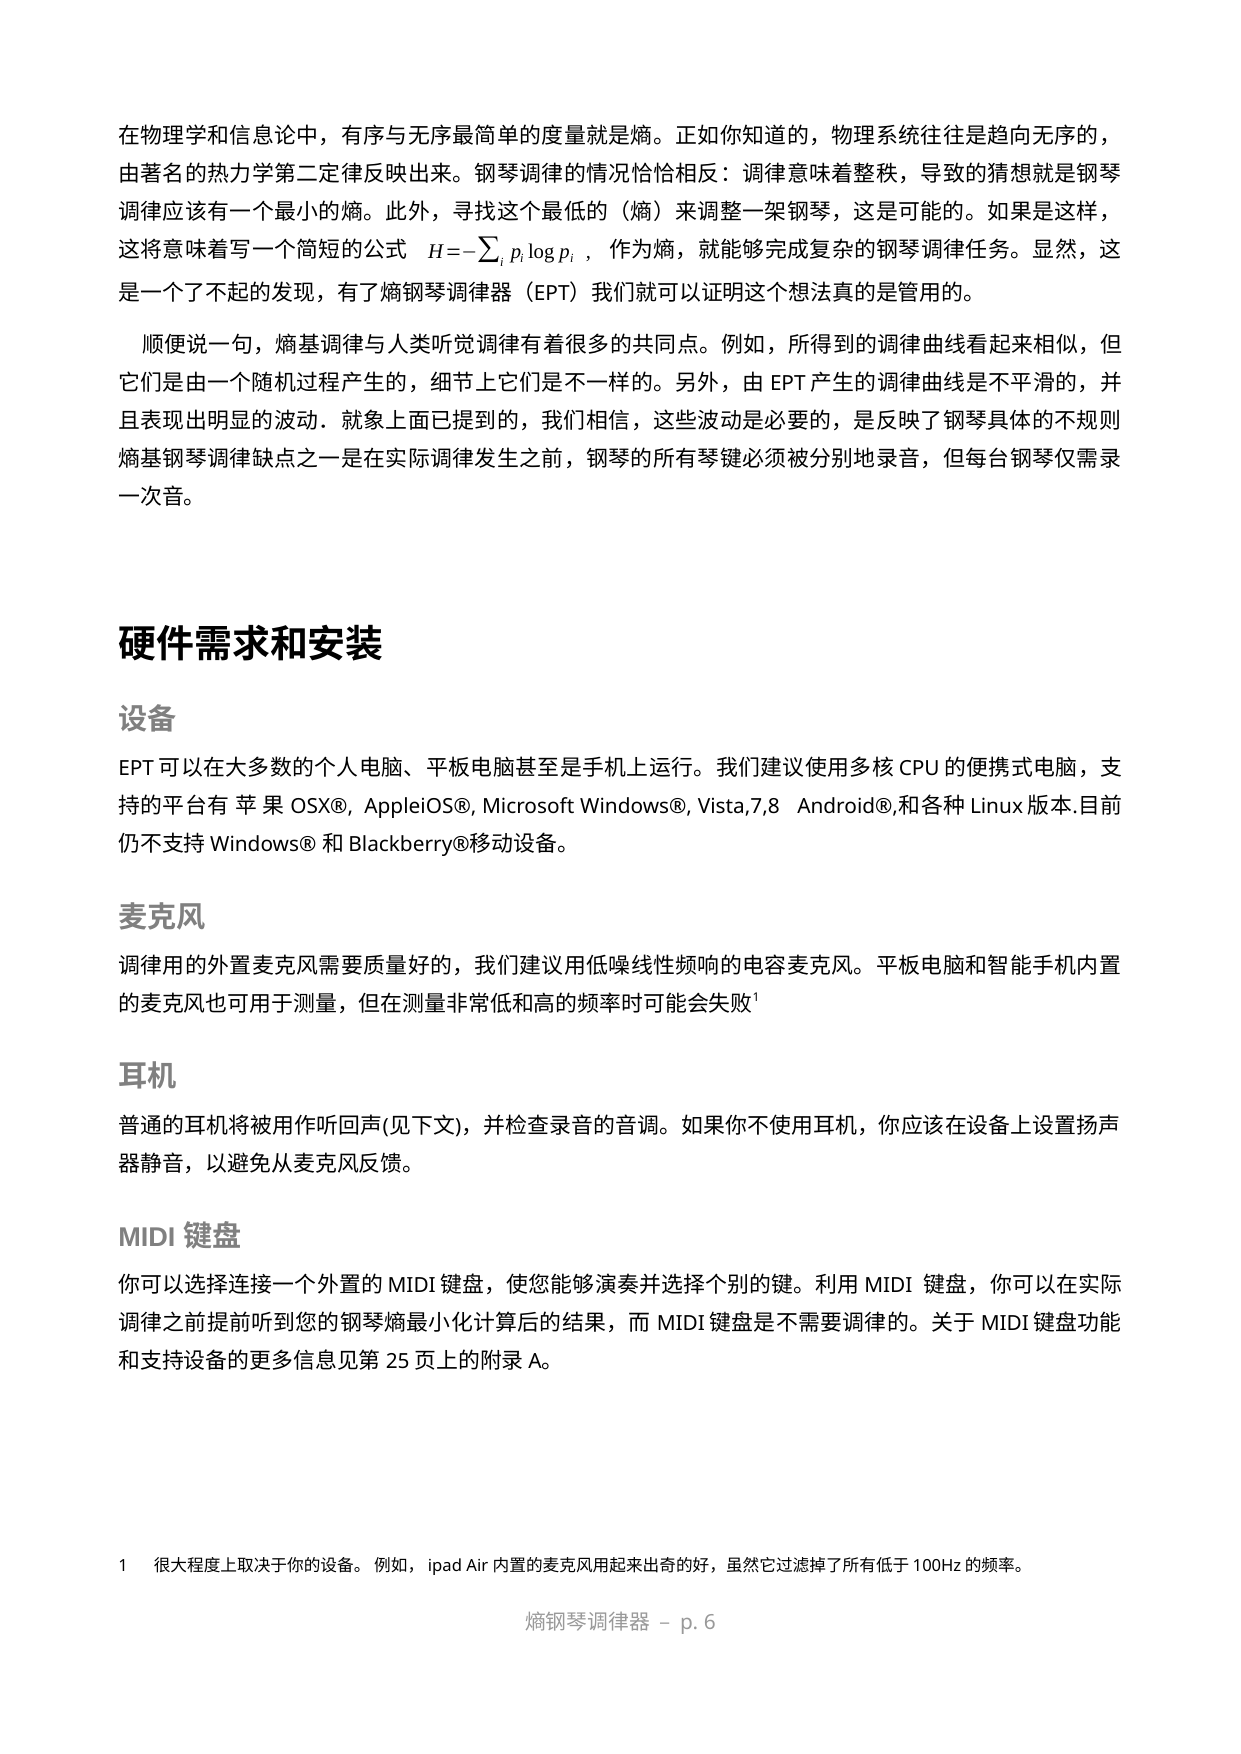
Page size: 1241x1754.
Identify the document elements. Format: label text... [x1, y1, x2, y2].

text EPT可以在大多数的个人电脑、平板电脑甚至是手机上运行。我们建议使用多核CPU的便携式电脑，支持的平台有 苹 果 OS­X®, Apple­iOS®, Microsoft Windows®, Vista,7,8 Android®,和各种Linux版本.目前仍不支持Windows® 和Blackberry®移动设备。 [118, 750, 1122, 858]
subtitle 耳机 [118, 1053, 1122, 1095]
text 你可以选择连接一个外置的MIDI键盘，使您能够演奏并选择个别的键。利用MIDI 键盘，你可以在实际调律之前提前听到您的钢琴熵最小化计算后的结果，而MIDI键盘是不需要调律的。关于MIDI键盘功能和支持设备的更多信息见第 21 页上的附录A。 [118, 1267, 1122, 1375]
text 很大程度上取决于你的设备。 例如， ipad Air 内置的麦克风用起来出奇的好，虽然它过滤掉了所有低于100Hz的频率。 [118, 1552, 1122, 1576]
subtitle 麦克风 [118, 893, 1122, 935]
subtitle 硬件需求和安装 [118, 613, 1122, 668]
text 调律用的外置麦克风需要质量好的，我们建议用低噪线性频响的电容麦克风。平板电脑和智能手机内置的麦克风也可用于测量，但在测量非常低和高的频率时可能会失败 [118, 948, 1122, 1017]
text 普通的耳机将被用作听回声(见下文)，并检查录音的音调。如果你不使用耳机，你应该在设备上设置扬声器静音，以避免从麦克风反馈。 [118, 1108, 1122, 1177]
text 顺便说一句，熵基调律与人类听觉调律有着很多的共同点。例如，所得到的调律曲线看起来相似，但它们是由一个随机过程产生的，细节上它们是不一样的。另外，由EPT产生的调律曲线是不平滑的，并且表现出明显的波动．就象上面已提到的，我们相信，这些波动是必要的，是反映了钢琴具体的不规则。熵基钢琴调律缺点之一是在实际调律发生之前，钢琴的所有琴键必须被分别地录音，但每台钢琴仅需录一次音。 [118, 327, 1122, 511]
subtitle MIDI 键盘 [118, 1213, 1122, 1255]
text 在本软件中实现熵最小化方法是基于这种思路，即这种调律是在泛音频谱中建立一个最大程度的秩序。在物理学和信息论中，有序与无序最简单的度量就是熵。正如你知道的，物理系统往往是趋向无序的，由著名的热力学第二定律反映出来。钢琴调律的情况恰恰相反：调律意味着整秩，导致的猜想就是钢琴调律应该有一个最小的熵。此外，寻找这个最低的（熵）来调整一架钢琴，这是可能的。如果是这样，这将意味着写一个简短的公式作为熵，就能够完成复杂的钢琴调律任务。显然，这是一个了不起的发现，有了熵钢琴调律器（EPT）我们就可以证明这个想法真的是管用的。 [118, 118, 1122, 307]
subtitle 设备 [118, 695, 1122, 738]
